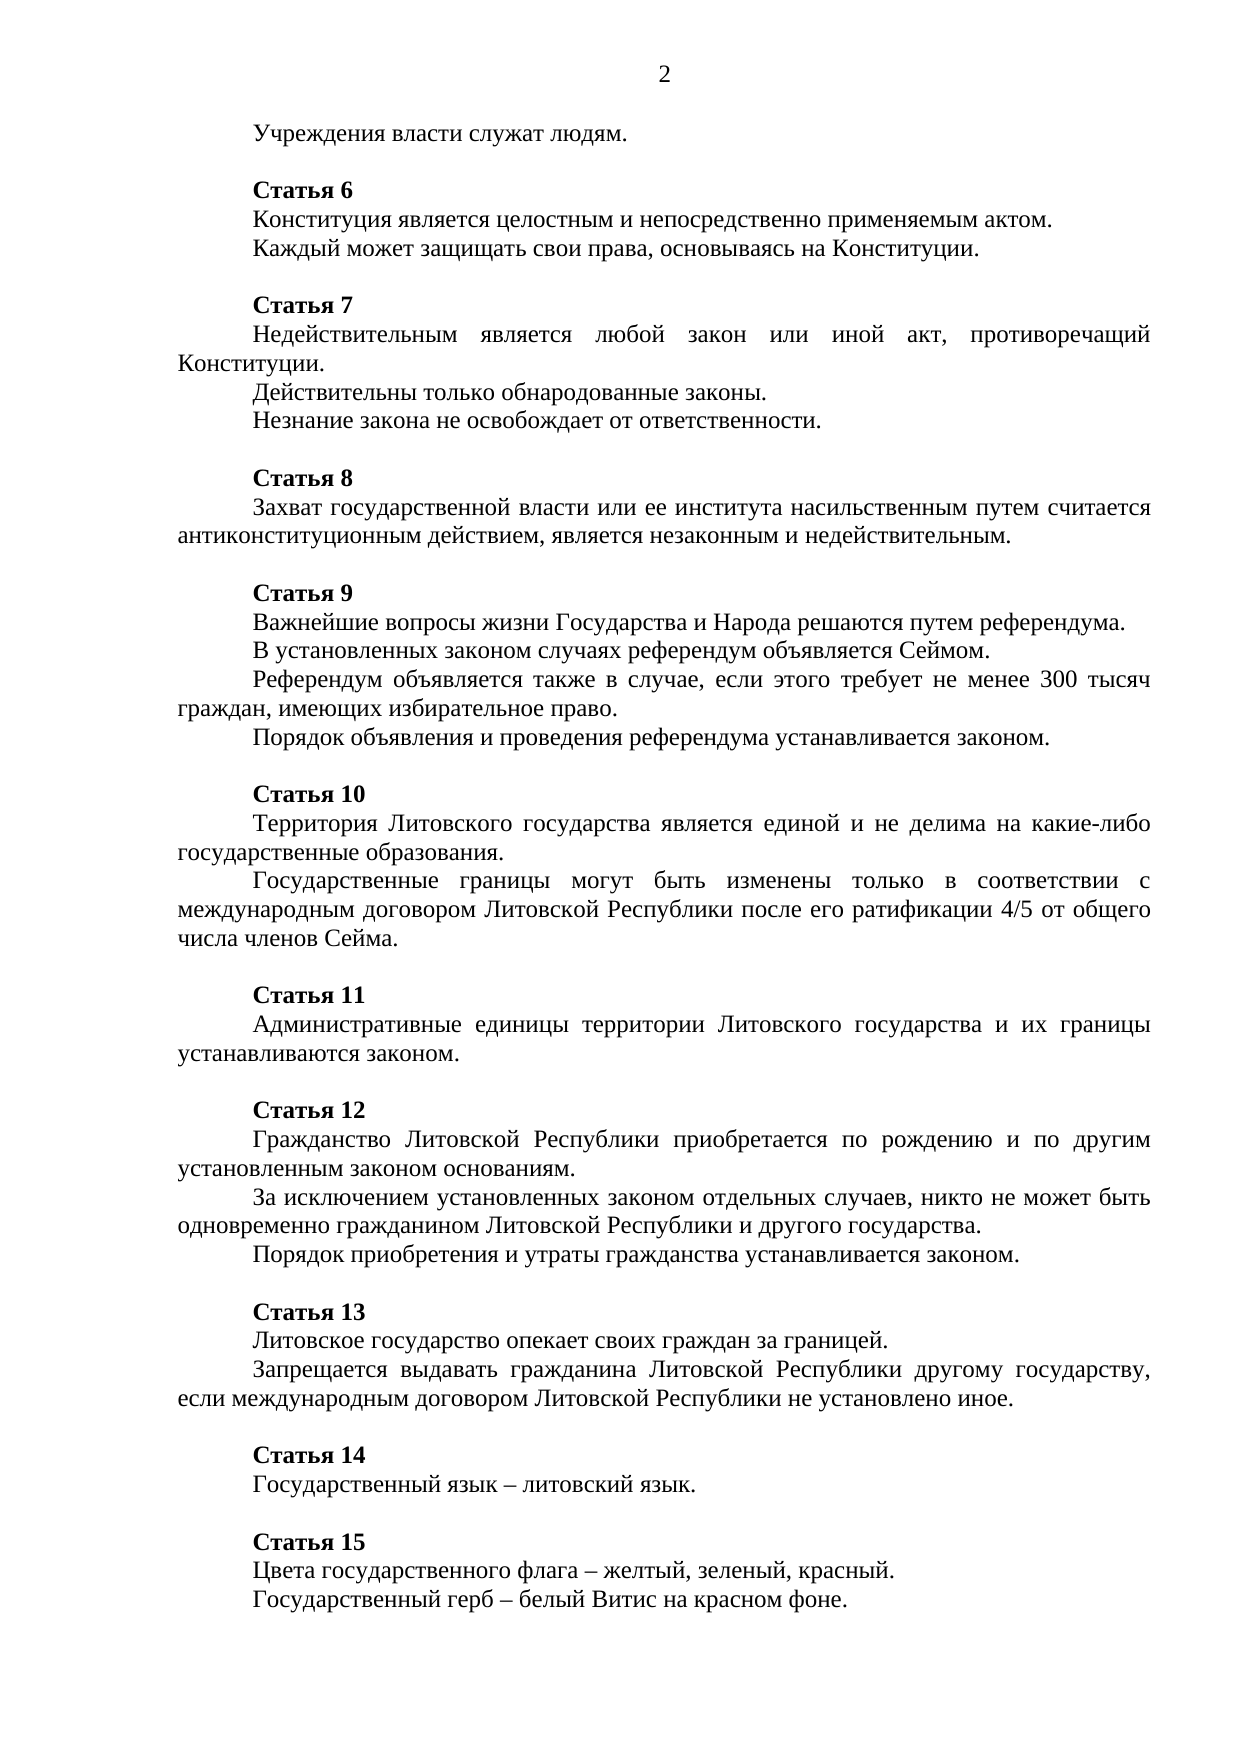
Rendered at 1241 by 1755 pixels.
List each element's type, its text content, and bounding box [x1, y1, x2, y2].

subtitle Статья 10 [177, 779, 1152, 808]
text Административные единицы территории Литовского государства и их границы устанавливаются законом. [177, 1009, 1152, 1067]
text Территория Литовского государства является единой и не делима на какие-либо государственные образования. [177, 808, 1152, 866]
text Гражданство Литовской Республики приобретается по рождению и по другим установленным законом основаниям. [177, 1124, 1152, 1182]
text Государственные границы могут быть изменены только в соответствии с международным договором Литовской Республики после его ратификации 4/5 от общего числа членов Сейма. [177, 866, 1152, 952]
subtitle Статья 12 [177, 1096, 1152, 1124]
text Референдум объявляется также в случае, если этого требует не менее 300 тысяч граждан, имеющих избирательное право. [177, 664, 1152, 722]
text Незнание закона не освобождает от ответственности. [177, 406, 1152, 434]
text Порядок объявления и проведения референдума устанавливается законом. [177, 722, 1152, 751]
subtitle Статья 6 [177, 176, 1152, 204]
subtitle Статья 9 [177, 578, 1152, 607]
subtitle Статья 13 [177, 1297, 1152, 1326]
text Захват государственной власти или ее института насильственным путем считается антиконституционным действием, является незаконным и недействительным. [177, 492, 1152, 549]
subtitle Статья 14 [177, 1441, 1152, 1469]
text Действительны только обнародованные законы. [177, 377, 1152, 406]
subtitle Статья 11 [177, 981, 1152, 1009]
text В установленных законом случаях референдум объявляется Сеймом. [252, 636, 1152, 664]
text Государственный герб – белый Витис на красном фоне. [177, 1584, 1152, 1613]
text Порядок приобретения и утраты гражданства устанавливается законом. [177, 1239, 1152, 1268]
subtitle Статья 15 [177, 1527, 1152, 1556]
text Важнейшие вопросы жизни Государства и Народа решаются путем референдума. [177, 607, 1152, 636]
subtitle Статья 7 [177, 291, 1152, 319]
text Недействительным является любой закон или иной акт, противоречащий Конституции. [177, 319, 1152, 377]
text За исключением установленных законом отдельных случаев, никто не может быть одновременно гражданином Литовской Республики и другого государства. [177, 1182, 1152, 1239]
text Учреждения власти служат людям. [177, 118, 1152, 147]
text Государственный язык – литовский язык. [177, 1469, 1152, 1498]
subtitle Статья 8 [177, 463, 1152, 492]
text Литовское государство опекает своих граждан за границей. [177, 1326, 1152, 1354]
text Цвета государственного флага – желтый, зеленый, красный. [177, 1556, 1152, 1584]
text Каждый может защищать свои права, основываясь на Конституции. [177, 233, 1152, 262]
text Запрещается выдавать гражданина Литовской Республики другому государству, если международным договором Литовской Республики не установлено иное. [177, 1354, 1152, 1412]
text Конституция является целостным и непосредственно применяемым актом. [177, 204, 1152, 233]
